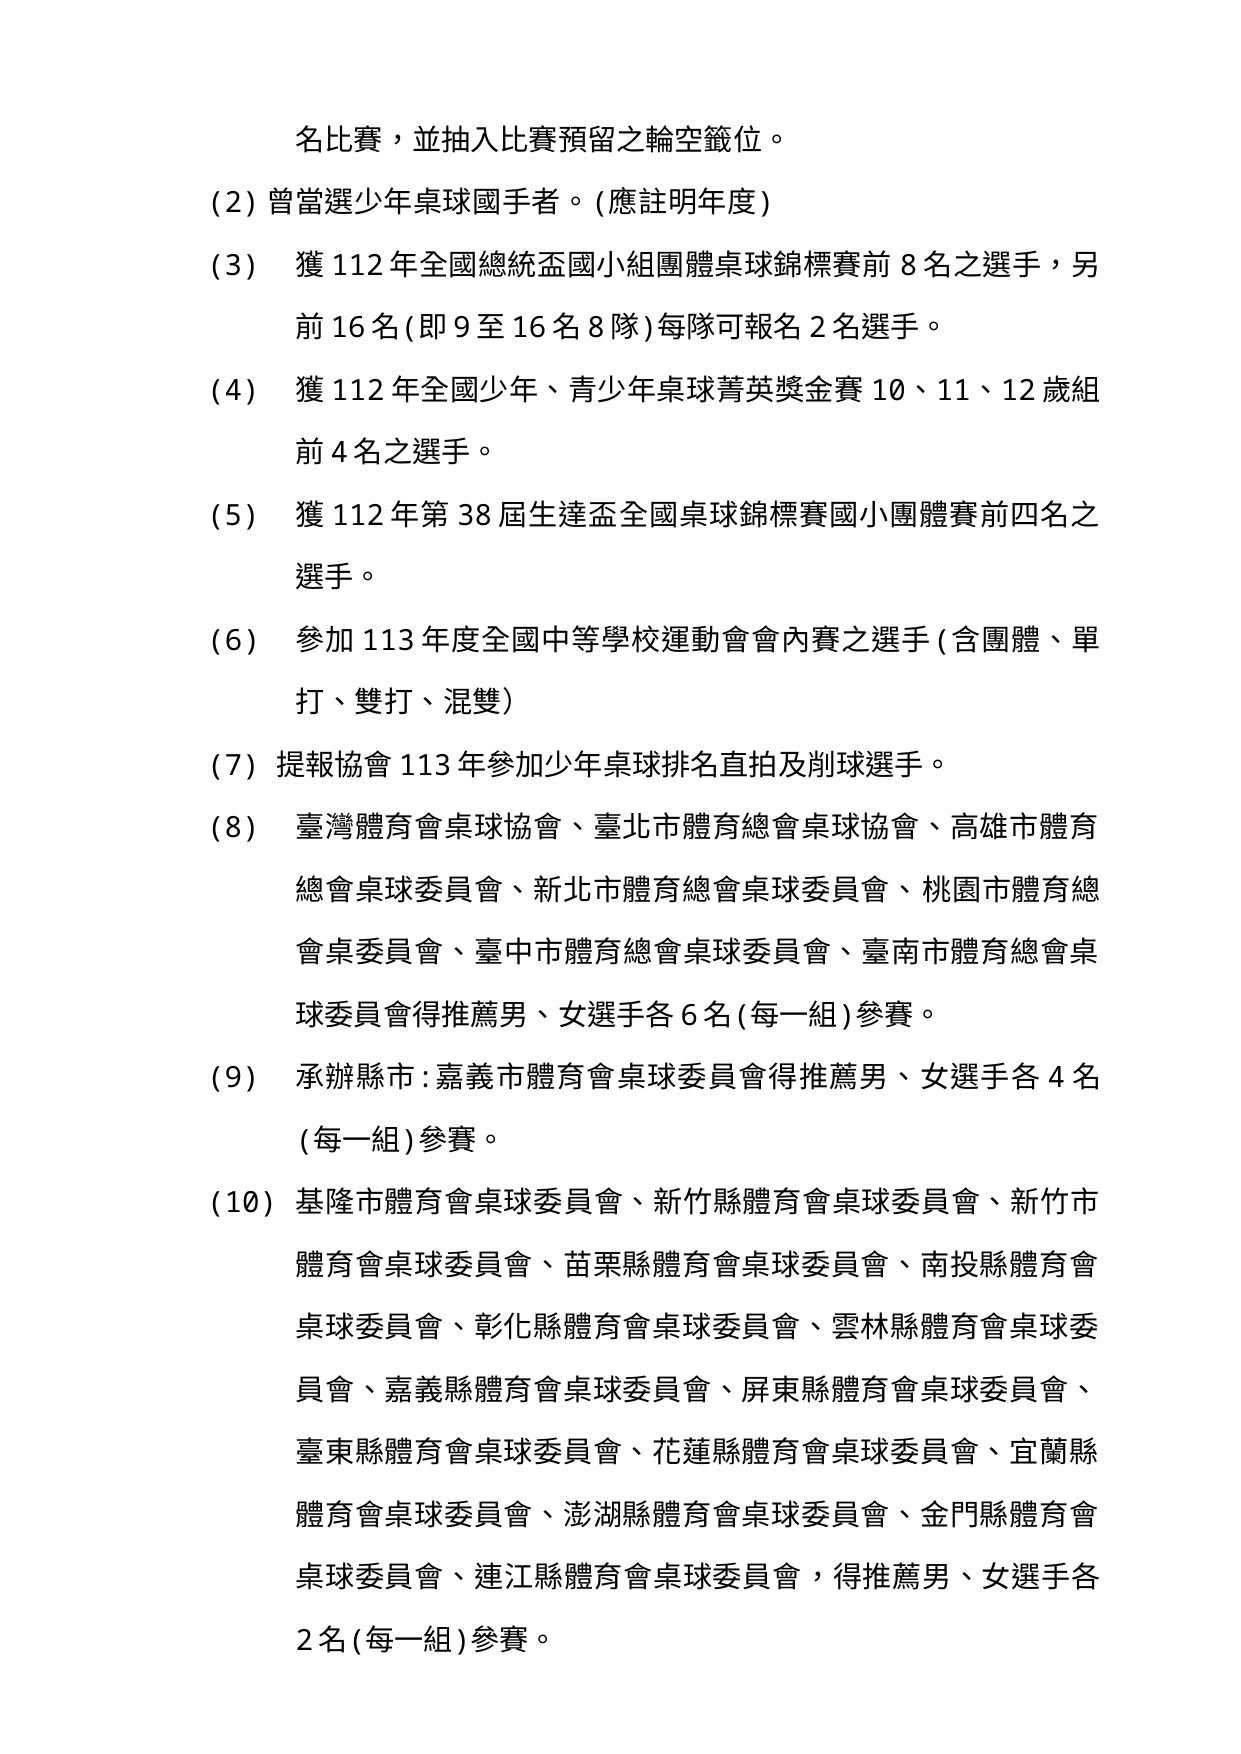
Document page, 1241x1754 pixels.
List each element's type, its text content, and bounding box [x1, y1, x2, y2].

list 曾當選少年桌球國手者。(應註明年度) [207, 158, 1122, 221]
list 參加113年度全國中等學校運動會會內賽之選手(含團體、單打、雙打、混雙） [207, 596, 1101, 721]
list 提報協會113年參加少年桌球排名直拍及削球選手。 [207, 721, 1101, 783]
list 名比賽，並抽入比賽預留之輪空籤位。 [207, 96, 1122, 158]
list 獲112年全國少年、青少年桌球菁英獎金賽10、11、12歲組前4名之選手。 [207, 346, 1101, 471]
list 獲112年全國總統盃國小組團體桌球錦標賽前8名之選手，另前16名(即9至16名8隊)每隊可報名2名選手。 [207, 221, 1101, 346]
list 基隆市體育會桌球委員會、新竹縣體育會桌球委員會、新竹市體育會桌球委員會、苗栗縣體育會桌球委員會、南投縣體育會桌球委員會、彰化縣體育會桌球委員會、雲林縣體育會桌球委員會、嘉義縣體育會桌球委員會、屏東縣體育會桌球委員會、臺東縣體育會桌球委員會、花蓮縣體育會桌球委員會、宜蘭縣體育會桌球委員會、澎湖縣體育會桌球委員會、金門縣體育會桌球委員會、連江縣體育會桌球委員會，得推薦男、女選手各2名(每一組)參賽。 [207, 1158, 1101, 1658]
list 獲112年第38屆生達盃全國桌球錦標賽國小團體賽前四名之選手。 [207, 471, 1101, 596]
list 承辦縣市:嘉義市體育會桌球委員會得推薦男、女選手各4名(每一組)參賽。 [207, 1033, 1101, 1158]
list 臺灣體育會桌球協會、臺北市體育總會桌球協會、高雄市體育總會桌球委員會、新北市體育總會桌球委員會、桃園市體育總會桌委員會、臺中市體育總會桌球委員會、臺南市體育總會桌球委員會得推薦男、女選手各6名(每一組)參賽。 [207, 783, 1101, 1033]
